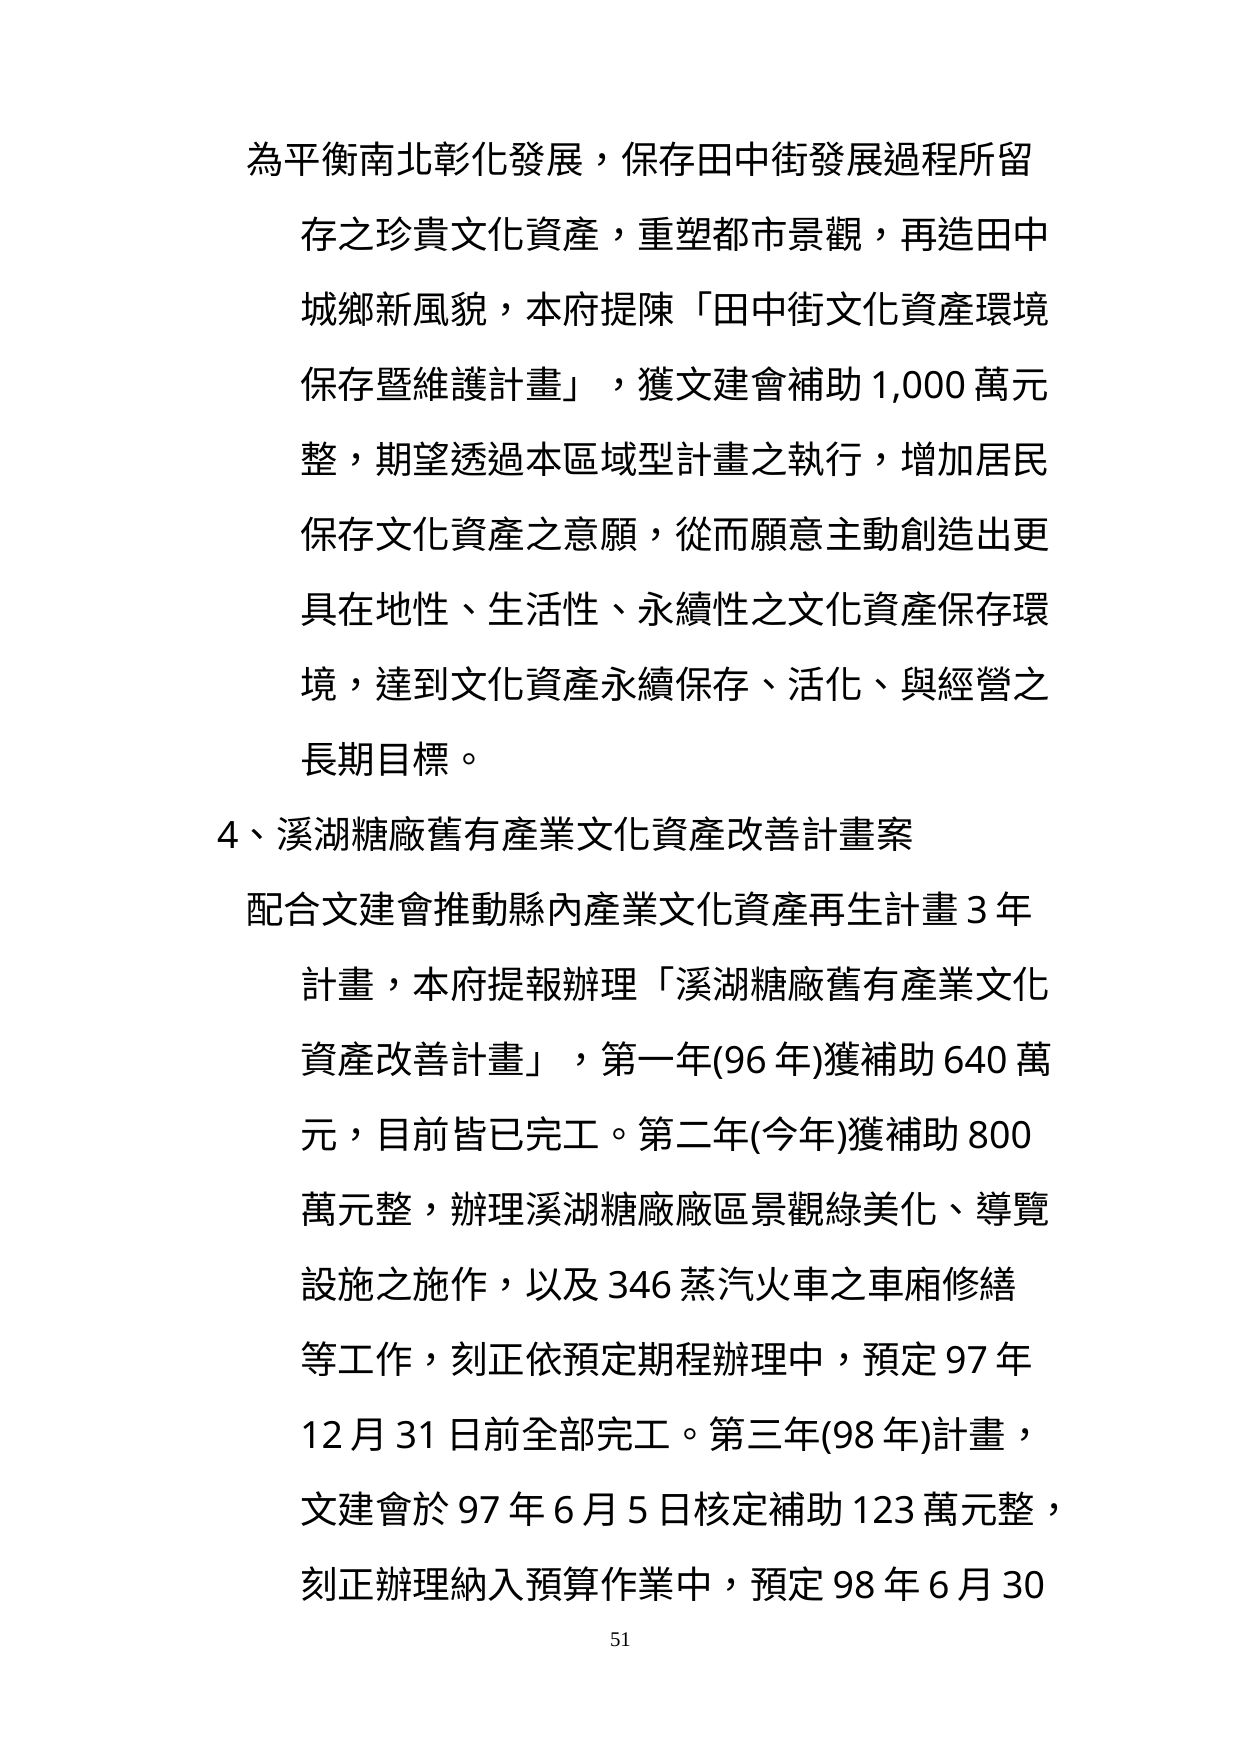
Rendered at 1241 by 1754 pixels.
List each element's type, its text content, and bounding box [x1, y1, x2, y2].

text 配合文建會推動縣內產業文化資產再生計畫3年計畫，本府提報辦理「溪湖糖廠舊有產業文化資產改善計畫」，第一年(96年)獲補助640萬元，目前皆已完工。第二年(今年)獲補助800萬元整，辦理溪湖糖廠廠區景觀綠美化、導覽設施之施作，以及346蒸汽火車之車廂修繕等工作，刻正依預定期程辦理中，預定97年12月31日前全部完工。第三年(98年)計畫，文建會於97年6月5日核定補助123萬元整，刻正辦理納入預算作業中，預定98年6月30日前完工。藉由溪湖糖廠產業文化資產改善計畫，希望將溪湖發展為國人了解台灣糖業文化的重鎮，並結合鎮內溪湖街役場、葡萄休閒農業區、溪湖鎮果菜公司及羊肉爐等觀光資源，帶動地方文化觀光事業發展，創造文化經濟。 [187, 870, 1053, 1620]
text 為平衡南北彰化發展，保存田中街發展過程所留存之珍貴文化資產，重塑都市景觀，再造田中城鄉新風貌，本府提陳「田中街文化資產環境保存暨維護計畫」，獲文建會補助1,000萬元整，期望透過本區域型計畫之執行，增加居民保存文化資產之意願，從而願意主動創造出更具在地性、生活性、永續性之文化資產保存環境，達到文化資產永續保存、活化、與經營之長期目標。 [187, 120, 1053, 795]
text 4、溪湖糖廠舊有產業文化資產改善計畫案 [187, 795, 1053, 870]
